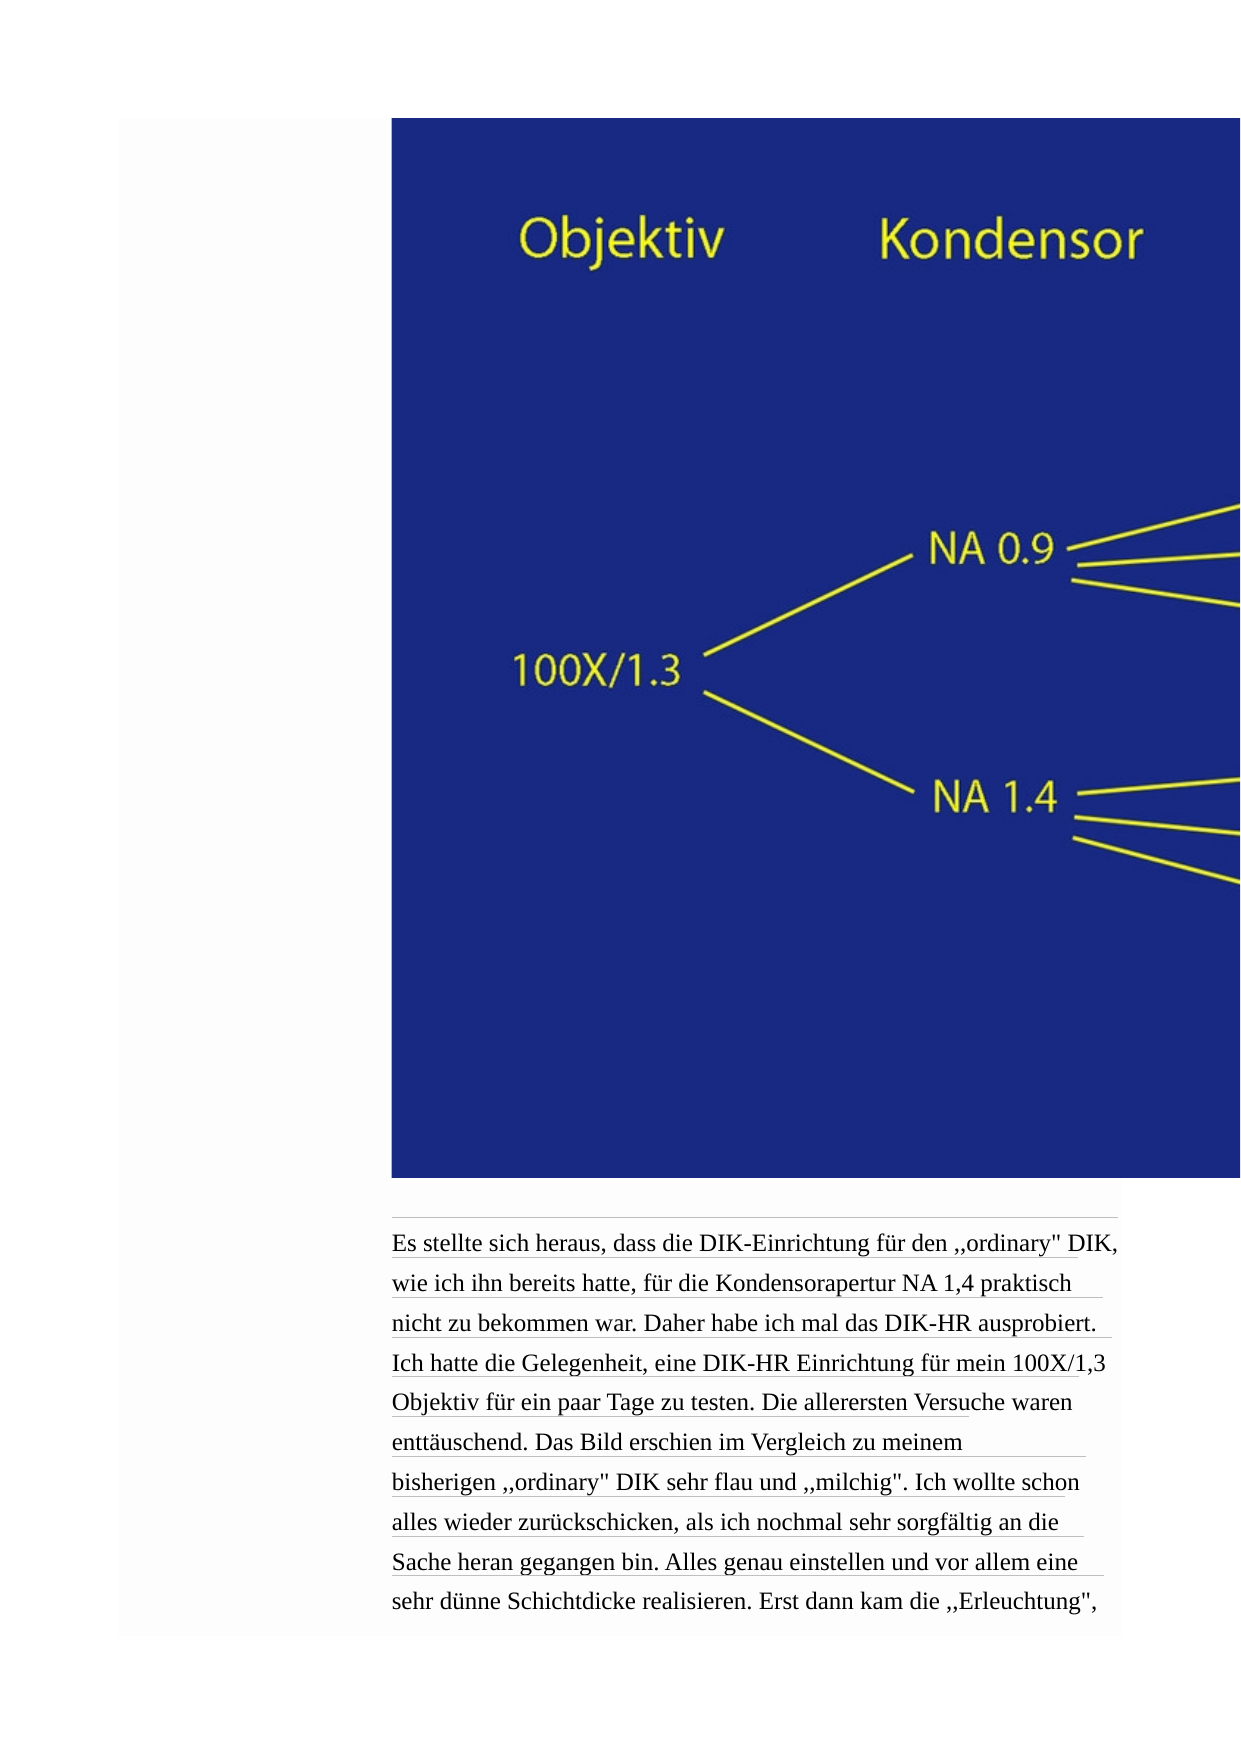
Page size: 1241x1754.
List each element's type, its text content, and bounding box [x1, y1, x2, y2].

picture [391, 118, 1241, 1178]
text Liebes Forum, im Juli 2019 habe ich mein Mikroskop (ein Olympus BX 50) mit einer high resolution DIK (oder DIK-HR) Einrichtung aufgerüstet. Über die Fallstricke bis zur Realisierung und über meine Erfahrungen mit DIK-HR habe ich im Februar 2019 auf der ,,Kornrade" in Würzburg berichtet. Für alle Interessierten, die nicht dabei sein konnten oder den Vortrag nochmal sehen möchten, habe ich ihn "forumsgängig" überarbeitet. 1. Das Problem Viele Forumsmitglieder kennen mein Olympus BX 50, welches bei mir jetzt seit 26 Jahren im Dauereinsatz ist: Die ganzen Jahre habe ich mit folgener DIK Einrichtung gearbeitet: DIK Prismen 10X, 20 X, 40 X, 100 X DIK-Schieber Kondensor NA 0,9 So sieht diese DIK Einrichtung aus: Nun hatte ich ein Problem, welches mir zwar schon lange bewusst war, welches ich aber nun ändern wollte. Mit einem Kondensor mit einer Apertur von NA = 0,9 kann man nicht die Auflösung hochaperturiger Objektive nutzen. Dies betraf hauptsächlich mein 100X/1,3 Planfluorit Objektiv, welches ich praktisch ausschließlich nutze. Mein Kondensor NA 0,9 (Typenbezeichung BH2-UCD) ist mit einer abschraubbaren Toplinse ausgestattet: 2. Erster Lösungsansatz Daher war mein erster Lösungsansatz, einfach die Toplinse auszutauschen gegen eine mit NA = 1,4. Ich habe Olympus fast 1 Jahr bearbeitet, mir eine solche Toplinse zu verkaufen. Offensichtlich gibt es bei Olympus selber einem gewissen know how Verlust, denn nach einigen konträren Aussagen stellte sich heraus, dass es keine Toplinse NA 1,4 für meinen alten Kondensor BH2-UCD gibt und diese auch noch nie angeboten wurde. 3. Zweiter Lösungsansatz Daher musste ich einsehen, das ich um einen komplett neuen Kondensor mit NA 1,4 nicht herum kommen werde. Dieser Kondensor (Typenbezeichnung U-UCD8) ist als Gebrauchtware äußerst dünn gesät und es hat fast ein Jahr gedauert, bis ich das gute Stück mein Eigen nennen konnte: 4. Der DIK-Zoo Als der neue Kondensor endlich eintraf, habe ich ihn freudig sofort eingebaut und musste schnell feststellen, dass er mit meinen bisherigen DIK-Prismen und DIK-Schieber kein DIK Bild lieferte! Warum ist das so? Dies liegt darin begründet, dass DIK ein interferometrisches Verfahren ist, was bedeutet, dass es auf eine exakte Aufsplittung und Zusammenführung zweier Teilstrahlen geht. Im folgenden schematischen DIK Strahlengang ist dies visualisiert: Die im kondensorseitigen DIK Prisma aufgespaltenen Lichtstrahlen müssen parallel durch das Objekt geführt werden (wo sie eine Phasenverschiebung erfahren) um dann wieder im objektivseitigen DIK-Prisma (dem DIK-Schieber) zusammengeführt zu werden, so dass es zur Interferenz zwischen den Teilstrahlen kommen kann. Wenn das nicht gegeben ist, ergibt sich auch keine Kontrastierung. Um DIK mit meinen neuen, hochaperturigen Kondensor realisieren zu können, benötigte ich also eine komplett neue DIK Einrichtung, mit Prismen, welche auf die Apertur NA 1,4 des Kondensors abgestimmt sind. Das Ganze entwickelte sich also zu einem kostenintensiven Unterfangen. Hinzu kam, dass ich bald erfahren musste, dass es von Olympus offensichtlich einen ganzen Zoo von DIK-Prismen gab und man sehr sorgfältig die korrekte Kombination zu seinen Kondensor und Objektiven heraussuchen muss. Dies wird auch dadurch erschwert, weil Olympus gleich drei verschiedene Arten von DIK auf den Markt gebracht hat: - ,,ordinary" DIK - ,,high contrast" DIK (DIK-HC) - ,,high resolution" DIK (DIK-HR) Um die richtige Kombination von DIK-Prismen und DIK-Schieber zu finden, muss man also für jedes einzelne Objektiv folgendes Schema beachten: Es stellte sich heraus, dass die DIK-Einrichtung für den ,,ordinary" DIK, wie ich ihn bereits hatte, für die Kondensorapertur NA 1,4 praktisch nicht zu bekommen war. Daher habe ich mal das DIK-HR ausprobiert. Ich hatte die Gelegenheit, eine DIK-HR Einrichtung für mein 100X/1,3 Objektiv für ein paar Tage zu testen. Die allerersten Versuche waren enttäuschend. Das Bild erschien im Vergleich zu meinem bisherigen ,,ordinary" DIK sehr flau und ,,milchig". Ich wollte schon alles wieder zurückschicken, als ich nochmal sehr sorgfältig an die Sache heran gegangen bin. Alles genau einstellen und vor allem eine sehr dünne Schichtdicke realisieren. Erst dann kam die ,,Erleuchtung", dass DIK-HR einem keinen Soforterfolg beschert, sondern man etwas frickeln muss. Man wird mit einem detailreichen und fein nuancierten Bildeindruck belohnt. Ich habe mich dann kurzerhand entschlossen, mir eine DIK-HR Einrichtung zuzulegen. Bis ich alle nötigen Komponenten zusammen hatte, hat es dann nochmal etwa 1 Jahr gedauert. Hier die vollständige DIK-HR Einrichtung für alle meine Objektive 10X, 20X, 40X, 60X und 100X: 5. Warum ist DIK-HR höher auflösend als DIK? Olympus wirbt damit, dass mit DIK-HR eine höhere Auflösung erreicht wird. Das ist eigentlich unverständlich, denn die Auflösung wird eigentlich durch die Beleuchtungsapertur und der Apertur des Objektives bestimmt. Um dass zu verstehen, muss man sich die Bildentstehung im DIK nochmal genau anschauen. Es handelt sich um ein interferometrisches Verfahren. Im kondensorseitigen Teil wird das einfallende Licht zunächst linear polarisiert und dass durch das kondensorseitige DIK-Prisma geschickt. Das DIK Prisma spaltet die beiden Teilstrahlen um den sogenannten Schwerwinkel oder Scherabstand auf. Mit diesem Abstand durchlaufen die Teilstrahlen die Optik des Kondensors und werden dabei parallelisiert. Danach durchlaufen sie das Objekt. Hier erfolgt, je nach Beschaffenheit des Objektes, eine Phasenverschiebung der beiden Teilstrahlen: Mit dieser Phasenverschiebung als ,,Information" aus dem Objekt gelangen die Teilstrahlen in das Objektiv und danach in den objektivseitige DIK Prisma, welche die beiden Teilstrahlen wieder vereinigt. Bei der Vereinigung interferieren sie und es entsteht elliptisch polarisiertes Licht und je nach Phasenverschiebung eine Amplitudenverstärkung (heller) und Amplitudenlöschung (dunkler). Dieses gelangt in den Analysator, welche Strahlen, die nicht interferiert haben (also im Fall, dass beide Teilstrahlen keine gegenseitige Phasenverschiebung erfahren) und weiterhin linear polarisiert sind, zu 50 % löscht. Diese 50% Löschung bewirkt den grauen Untergrund im DIK Verfahren. Hier das Schema des objektivseitigen DIK Strahlenganges: Ein Phasenobjekt wird also im DIK nur dann kontrastiert, wenn die beiden Teilstrahlen, welches das Phasenobjekt durchlaufen, unterwegs eine Phasendifferenz erfahren. Keine Phasendifferenz, kein Kontrast. Jetzt muss man unterscheiden, zwischen der Auflösung des Objektives und der Kontrastierung der Aufgelösten Strukturen. Betrachten wir ein Phasenobjekt mir sehr feinen, enorm kontrastschwachen Strukturen. Wir betrachten es mit einem PlanApo 100X/1,4 Objektiv. Man darf erwarten, dass dieses Objektiv alle Strukturen in diesem Präparat auflöst, aber wir erkennen sie kaum, weil es ein reines Phasenobjekt ist. Wir installieren eine DIK Ausrüstung. Nehmen wir an, der Scherabstand der Teilstrahlen, den das kondensorseitige DIK Prisma erzeugt, sehr groß wäre (z.B. 50 µm), dann würden diese beiden Teilstrahlen das Objekt mit 50 µm Abstand durchlaufen. Nehmen wir an, das Objekt waren eine flach gedrückte, sehr transparente Amöbe angefüllt mit Zellkernen, Vakuolen usw. Da die Teilstrahlen jeweils eine Wellenfront bilden, durchlaufen zwei Wellenfronten das Objekt: Diese Wellenfronten durchlaufen statistisch die gleiche Anzahl an Strukturen (Zellkerne, Vakuoeln usw.). Treten die beiden Teilstrahlen schließlich aus der Amöbe heraus, zeigen sie keine Phasendifferenz, weil beide ein statistisches Mittel von allem erlebt haben, was an Objekten in dem 50 µm Abstand liegt. Dies führt letztendlich dazu, dass das Objektiv die Strukturen zwar auflösen kann, aber diese nicht kontrasiert werden. Um dies zu erreichen, muss man den Scherabstand der Teilstrahlen verringern. Verringern wir ihn z.B. von 50 µm auf 0,5 µm dann erleben die Teilstrahlen (Teilwellen) auch bei fein verteilten Strukturen im Objekt (dies kann ein Phasengitter sein oder wie in meinem Beispiel die platt gedrückte Amöbe) unterschiedliches und damit eine Phasenverschiebung: Man kann es auch so ausdrücken, dass die Kontrastierung des Objektes der Auflösung des Objektives folgen muss. Und dies wird durch eine geringe Aufspaltung der Teilstrahlen im DIK Prisma erreicht. Verringert man diese, werden auch Strukturen an der Auflösungsgrenze des Objektives kontrastiert. Man kann diesen Effekt auch schematisch mit einem Bildverarbeitungsprogramm visualisieren. Ein Reliefeffekt entsteht, wenn man von einem Positiv ein Negativ generiert, diese gegeneinander leicht verschiebt und dann vereinigt. Die folgende Grafik hat mir freundlicher Weise Hubert Weber (alias ,,Lupus" in diesem Forum) erstellt und zur Verfügung gestellt. Die größere Verschiebung von Positiv zu Negativ wirkt wie die Vergrößerung des Scherabstandes der zwei Teilstrahlen. Mit Vergrößerung des Schwerabstandes nimmt der Kontrast zu (Kantenkontrast), die Auflösung der Strukturen nimmt jedoch ab: Die Hersteller von DIK Einrichtungen berechnen die Schwerwinkel der DIK-Prismen und damit die resultierenden Scherabstände der beiden Teilstrahlen so, dass sie an oder unter der Auflösungsgrenze des Objektives liegen, für das sie gerechnet wurden. In der folgenden Tabelle sind als Beispiel die Scherabstände der Olympus DIK, DIK-HR und DIK-HC Prismen für das 100X/1,3 Objektiv farbig markiert. Man sieht, dass der Scherabstand von DIK-HC zu DIK zu DIK-HR grob immer halbiert wird. Bei DIK-HR beträgt er nur noch 0,072 µm und liegt damit unterhalb des Auflösungsvermögens des Objektives: Dabei gibt es jedoch ein Problem! Je geringer die Aufspaltung der Teilstrahlen ist, umso geringer ist auch der Kontrast. Dies liegt darin begründet, dass eng benachbarte Teilstrahlen fast das Gleiche ,,erleben" und dadurch eine geringe Phasenverschiebung aufweisen, wogegen weiter entfernte Teilstrahlen eher unterschiedliche Bereiches des Objektes durchlaufen und dadurch eine größere Phasendifferenz erfahren und damit auch eine stärkere Kontrastierung ermöglichen. Insbesondere bei stark brechenden Körpern macht sich das bemerkbar. Solche Objekte haben im DIK-HC oder ,,ordinary" DIK einen so stark ausgeprägten schwarzen und einen hellen Rand, dass darin verborgene Strukturen nicht mehr erkannt werden können. Außerdem erzeugen hochbrechende Strukturen in größerer Schichtdicke (z.B. Reserveöle) ein Überstrahlen anderer Objekte durch die strahlend hellen Ränder (Kontrastkanten). 6. Wie sieht DIK-HR im Vergleich zu DIK aus? Wenn man das alles liest, kann man sich die reale Wirkung von DIK-HR kaum vorstellen und wie sieht DIK-HR im direkten Vergleich mit ,,ordinary" DIK aus? Daher habe ich im folgenden 3 Objekte gegenüber gestellt, welche mit dem 40X Objektiv mit ,,ordinary" DIK (= DIK) und DIK-HR aufgenommen wurden. Alle Bilder sind völlig unbearbeitet, wie sie von der Kamera kamen. Ich habe zur besseren Vergleichbarkeit nur jegliche Farbinformation gelöscht, da es hier nur um den Kontrast gehen soll. Ich bitte, die Bilder etwas länger zu betrachten, um sich die Unterschiede klar zu machen: Man kann recht deutlich erkennen, dass es bei DIK-HR praktisch keine pechschwarzen oder überstrahlten Ränder an hochbrechenden Objekten gibt. Dadurch sind Objekte nahe dieser Kontrastkanten wesentlich besser zu erkennen. Die DIK-HR Bilder wirken ,,ausgeglichener". Dies erkennt man besonders beim letzten Objekt, einem Rädertier (Cephalodella gigantea). Es gibt also folgende Vor- und Nachteile von DIK: Hier noch drei Beispiele von Tümpler-Objekten, aufgenommen mit DIK-HR: ZK = Zellkern PZ = parasitische Pilzzelle Wie ich schnell gemerkt habe, eignet sich DIK-HR besonders gut für das fotografieren von vergleichsweise dicken Objekten mit vielen hochbrechenden Anteilen. Ein typisches Beispiel für diese Art von Objekten sind Rädertiere. Mit DIK-HR kann man diese sehr ,,transparent" und ausgewogen darstellen. Ich habe einige Bespiele in der Rubrik ,,Mikrofotos" eingestellt: https://www.mikroskopie-forum.de/index.php?topic=37744.0 Ich hoffe, dass ich das Prinzip von high resolution DIK näher bringen konnte. Martin [392, 1178, 1122, 1615]
